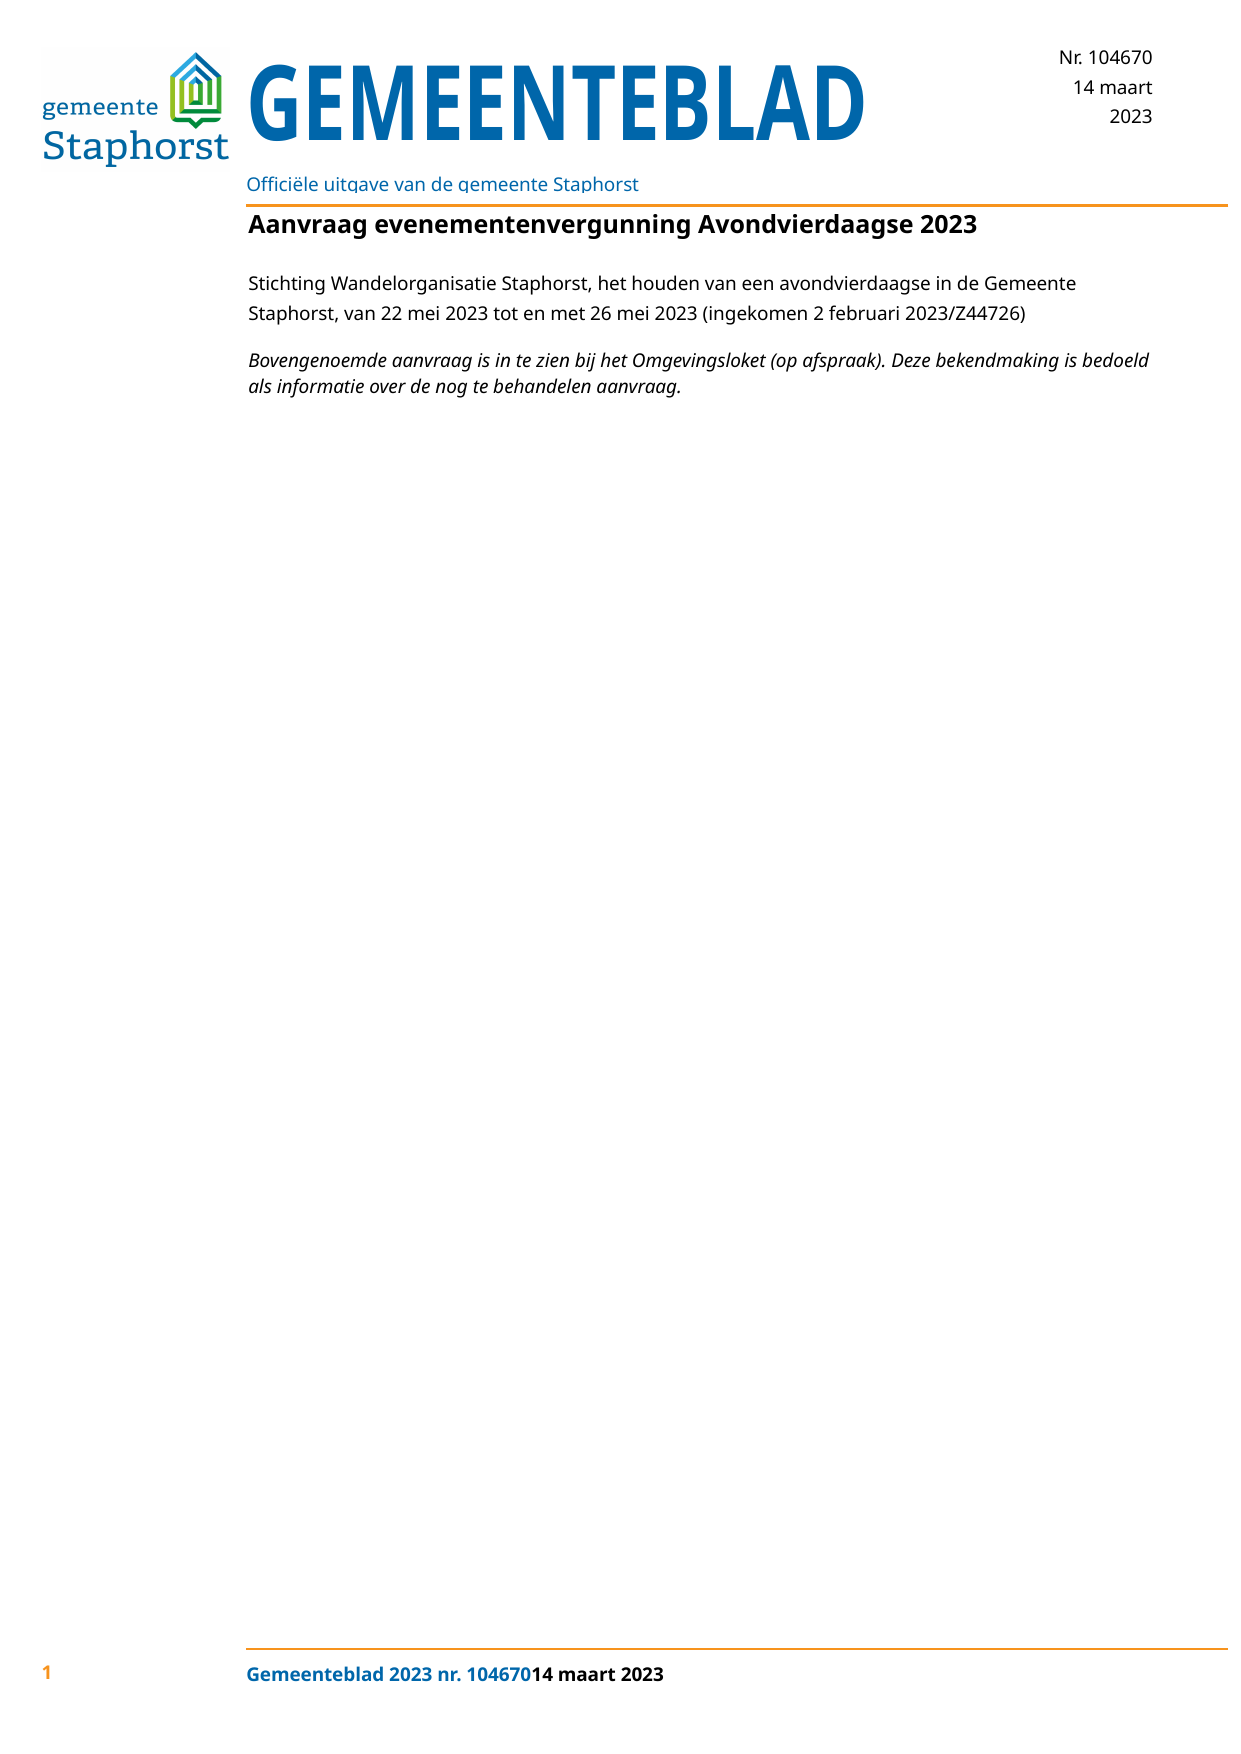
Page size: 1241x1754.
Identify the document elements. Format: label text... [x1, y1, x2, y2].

text Aanvraag evenementenvergunning Avondvierdaagse 2023 [248, 207, 1152, 241]
text Stichting Wandelorganisatie Staphorst, het houden van een avondvierdaagse in de Gemeente Staphorst, van 22 mei 2023 tot en met 26 mei 2023 (ingekomen 2 februari 2023/Z44726) [248, 270, 1152, 326]
text Bovengenoemde aanvraag is in te zien bij het Omgevingsloket (op afspraak). Deze bekendmaking is bedoeld als informatie over de nog te behandelen aanvraag. [248, 348, 1152, 399]
picture [41, 47, 231, 172]
